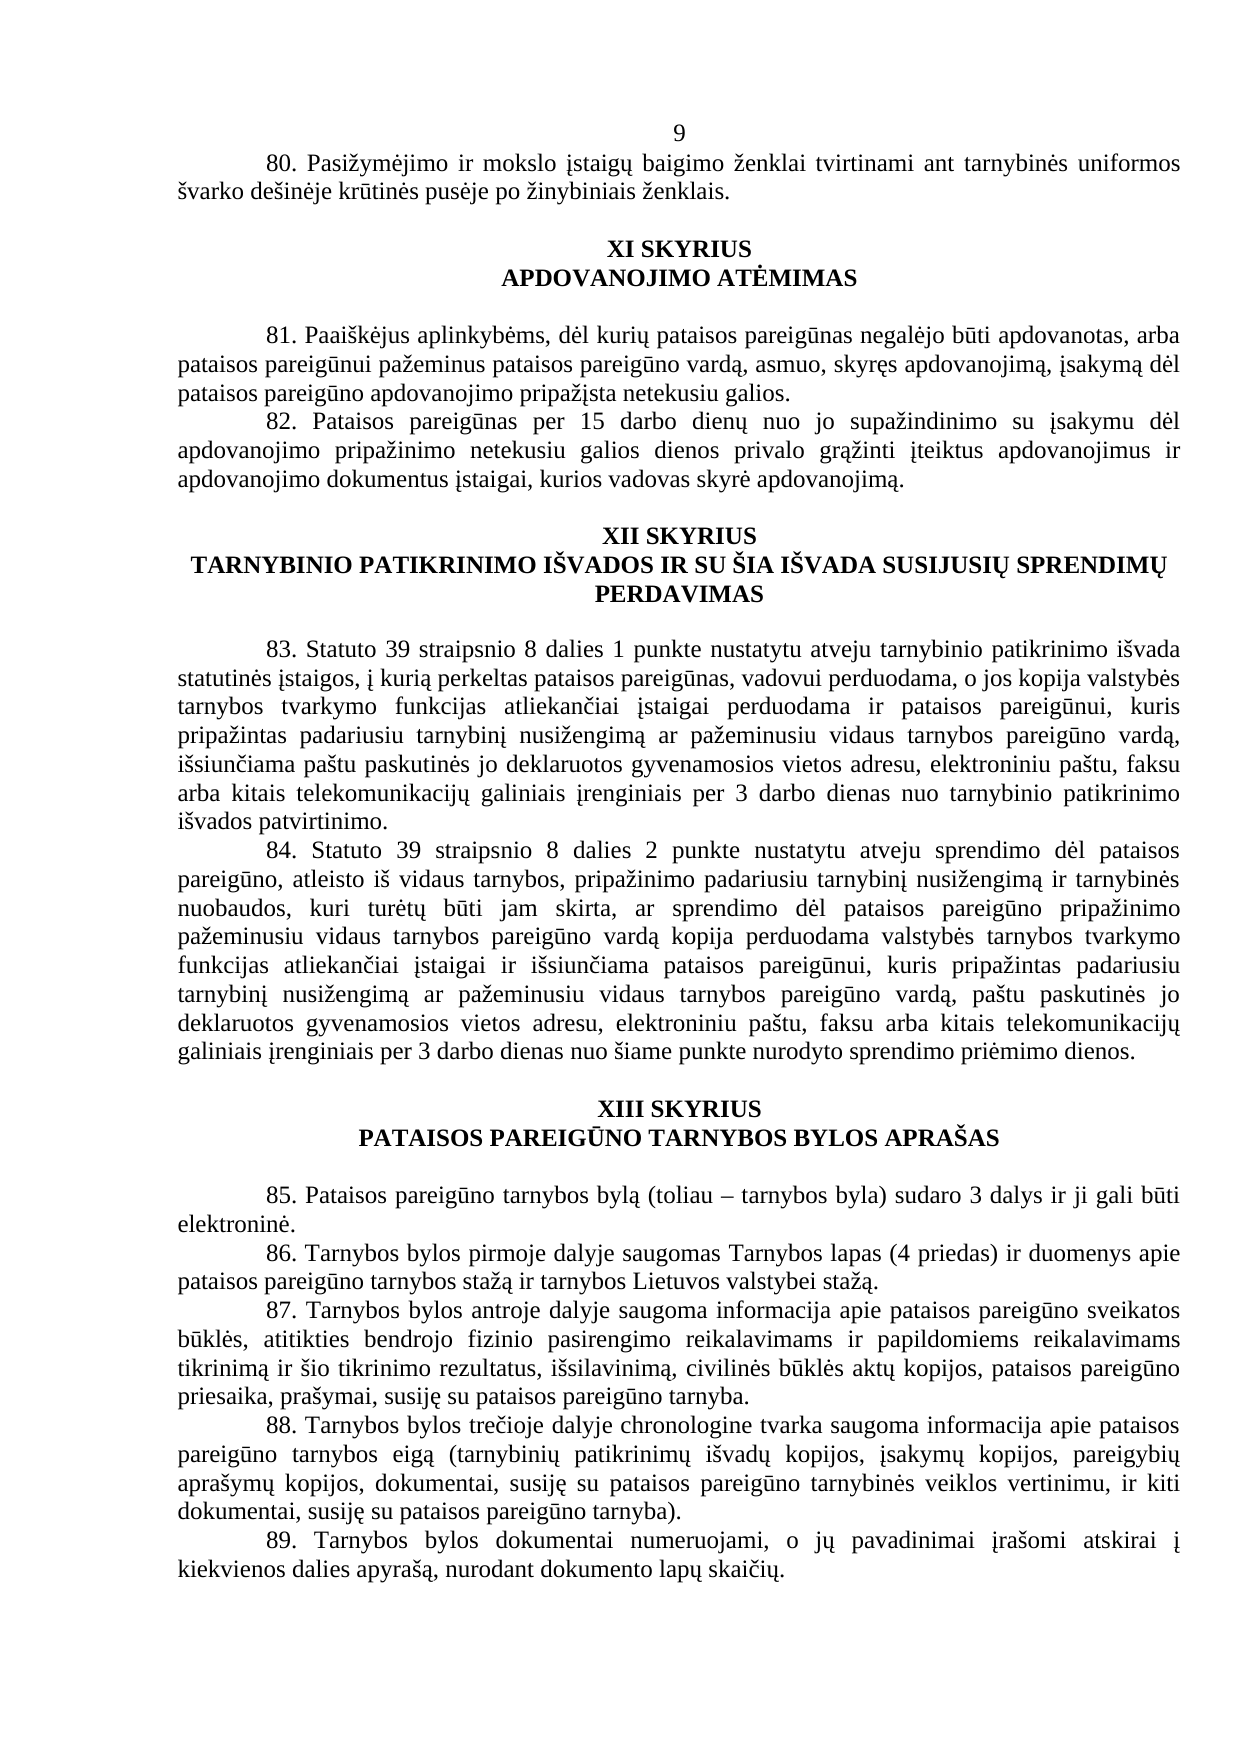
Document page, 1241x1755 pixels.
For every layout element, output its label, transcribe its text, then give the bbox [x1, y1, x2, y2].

text TARNYBINIO PATIKRINIMO IŠVADOS IR SU ŠIA IŠVADA SUSIJUSIŲ SPRENDIMŲ PERDAVIMAS [177, 550, 1181, 608]
text 85. Pataisos pareigūno tarnybos bylą (toliau – tarnybos byla) sudaro 3 dalys ir ji gali būti elektroninė. [177, 1180, 1181, 1238]
text 80. Pasižymėjimo ir mokslo įstaigų baigimo ženklai tvirtinami ant tarnybinės uniformos švarko dešinėje krūtinės pusėje po žinybiniais ženklais. [177, 148, 1181, 205]
text 82. Pataisos pareigūnas per 15 darbo dienų nuo jo supažindinimo su įsakymu dėl apdovanojimo pripažinimo netekusiu galios dienos privalo grąžinti įteiktus apdovanojimus ir apdovanojimo dokumentus įstaigai, kurios vadovas skyrė apdovanojimą. [177, 406, 1181, 493]
text XIII SKYRIUS [177, 1094, 1181, 1123]
text 84. Statuto 39 straipsnio 8 dalies 2 punkte nustatytu atveju sprendimo dėl pataisos pareigūno, atleisto iš vidaus tarnybos, pripažinimo padariusiu tarnybinį nusižengimą ir tarnybinės nuobaudos, kuri turėtų būti jam skirta, ar sprendimo dėl pataisos pareigūno pripažinimo pažeminusiu vidaus tarnybos pareigūno vardą kopija perduodama valstybės tarnybos tvarkymo funkcijas atliekančiai įstaigai ir išsiunčiama pataisos pareigūnui, kuris pripažintas padariusiu tarnybinį nusižengimą ar pažeminusiu vidaus tarnybos pareigūno vardą, paštu paskutinės jo deklaruotos gyvenamosios vietos adresu, elektroniniu paštu, faksu arba kitais telekomunikacijų galiniais įrenginiais per 3 darbo dienas nuo šiame punkte nurodyto sprendimo priėmimo dienos. [177, 835, 1181, 1065]
text 86. Tarnybos bylos pirmoje dalyje saugomas Tarnybos lapas (4 priedas) ir duomenys apie pataisos pareigūno tarnybos stažą ir tarnybos Lietuvos valstybei stažą. [177, 1238, 1181, 1295]
text 81. Paaiškėjus aplinkybėms, dėl kurių pataisos pareigūnas negalėjo būti apdovanotas, arba pataisos pareigūnui pažeminus pataisos pareigūno vardą, asmuo, skyręs apdovanojimą, įsakymą dėl pataisos pareigūno apdovanojimo pripažįsta netekusiu galios. [177, 320, 1181, 406]
text 88. Tarnybos bylos trečioje dalyje chronologine tvarka saugoma informacija apie pataisos pareigūno tarnybos eigą (tarnybinių patikrinimų išvadų kopijos, įsakymų kopijos, pareigybių aprašymų kopijos, dokumentai, susiję su pataisos pareigūno tarnybinės veiklos vertinimu, ir kiti dokumentai, susiję su pataisos pareigūno tarnyba). [177, 1410, 1181, 1525]
text XI SKYRIUS [177, 234, 1181, 263]
text XII SKYRIUS [177, 521, 1181, 550]
text PATAISOS PAREIGŪNO TARNYBOS BYLOS APRAŠAS [177, 1123, 1181, 1151]
text APDOVANOJIMO ATĖMIMAS [177, 263, 1181, 291]
text 83. Statuto 39 straipsnio 8 dalies 1 punkte nustatytu atveju tarnybinio patikrinimo išvada statutinės įstaigos, į kurią perkeltas pataisos pareigūnas, vadovui perduodama, o jos kopija valstybės tarnybos tvarkymo funkcijas atliekančiai įstaigai perduodama ir pataisos pareigūnui, kuris pripažintas padariusiu tarnybinį nusižengimą ar pažeminusiu vidaus tarnybos pareigūno vardą, išsiunčiama paštu paskutinės jo deklaruotos gyvenamosios vietos adresu, elektroniniu paštu, faksu arba kitais telekomunikacijų galiniais įrenginiais per 3 darbo dienas nuo tarnybinio patikrinimo išvados patvirtinimo. [177, 634, 1181, 835]
text 87. Tarnybos bylos antroje dalyje saugoma informacija apie pataisos pareigūno sveikatos būklės, atitikties bendrojo fizinio pasirengimo reikalavimams ir papildomiems reikalavimams tikrinimą ir šio tikrinimo rezultatus, išsilavinimą, civilinės būklės aktų kopijos, pataisos pareigūno priesaika, prašymai, susiję su pataisos pareigūno tarnyba. [177, 1295, 1181, 1410]
text 89. Tarnybos bylos dokumentai numeruojami, o jų pavadinimai įrašomi atskirai į kiekvienos dalies apyrašą, nurodant dokumento lapų skaičių. [177, 1525, 1181, 1583]
